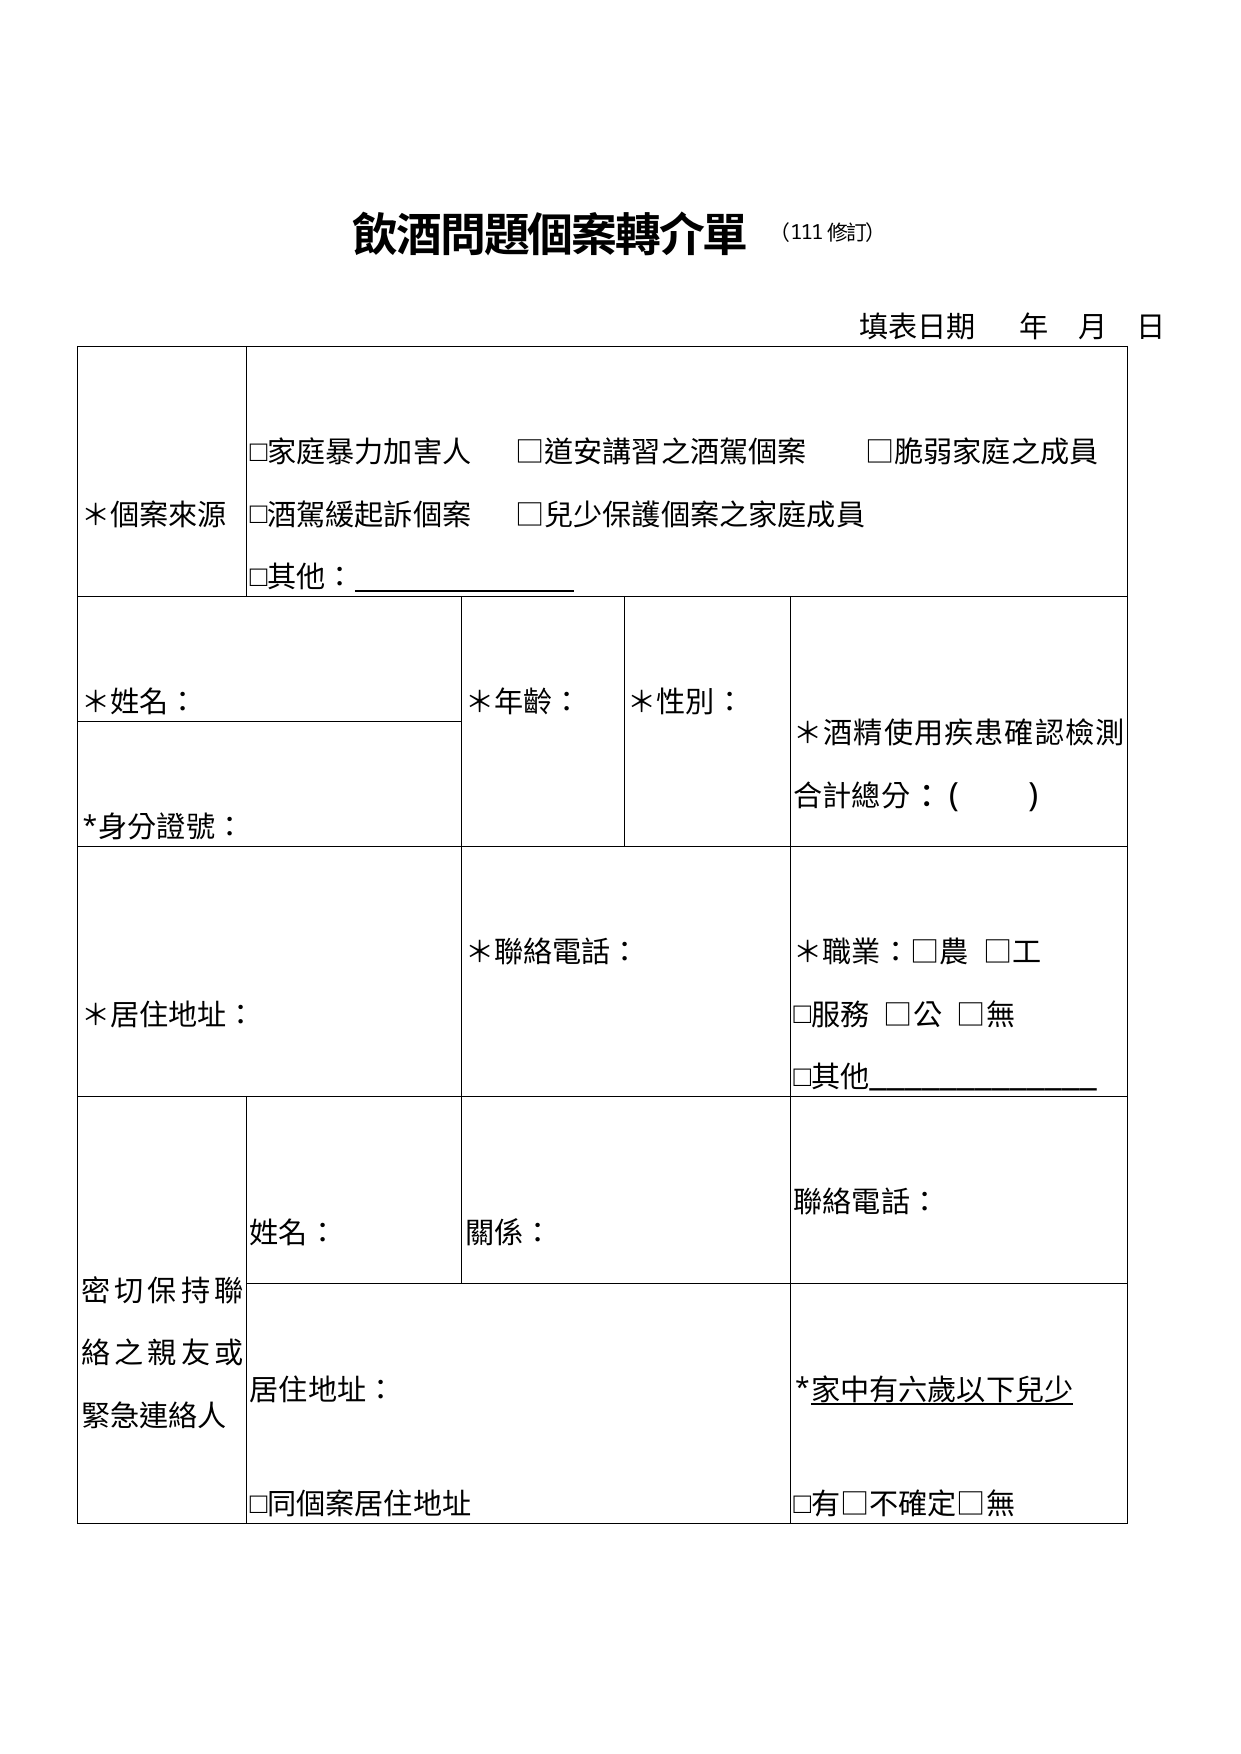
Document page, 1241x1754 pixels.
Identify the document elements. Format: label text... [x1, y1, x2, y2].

table_header ＊個案來源 [78, 347, 246, 596]
table_cell *家中有六歲以下兒少 □有□不確定□無 [791, 1284, 1127, 1523]
table_cell 密切保持聯絡之親友或緊急連絡人 [78, 1097, 246, 1523]
table_cell *身分證號： [78, 722, 461, 846]
text 填表日期 年 月 日 [75, 283, 1165, 346]
table_cell 姓名： [247, 1097, 461, 1283]
table_cell ＊聯絡電話： [462, 847, 790, 1096]
table_cell 居住地址： □同個案居住地址 [247, 1284, 790, 1523]
table_cell ＊職業：□農 □工 □服務 □公 □無 □其他_____________ [791, 847, 1127, 1096]
table_header □家庭暴力加害人 □道安講習之酒駕個案 □脆弱家庭之成員 □酒駕緩起訴個案 □兒少保護個案之家庭成員 □其他： [247, 347, 1127, 596]
table_cell ＊性別： [625, 597, 790, 846]
table_cell 關係： [462, 1097, 790, 1283]
table_cell ＊居住地址： [78, 847, 461, 1096]
table_cell ＊姓名： [78, 597, 461, 721]
table_cell 聯絡電話： [791, 1097, 1127, 1283]
text 飲酒問題個案轉介單 （111修訂） [75, 158, 1165, 283]
table_cell ＊年齡： [462, 597, 624, 846]
table_cell ＊酒精使用疾患確認檢測合計總分：( ) [791, 597, 1127, 846]
